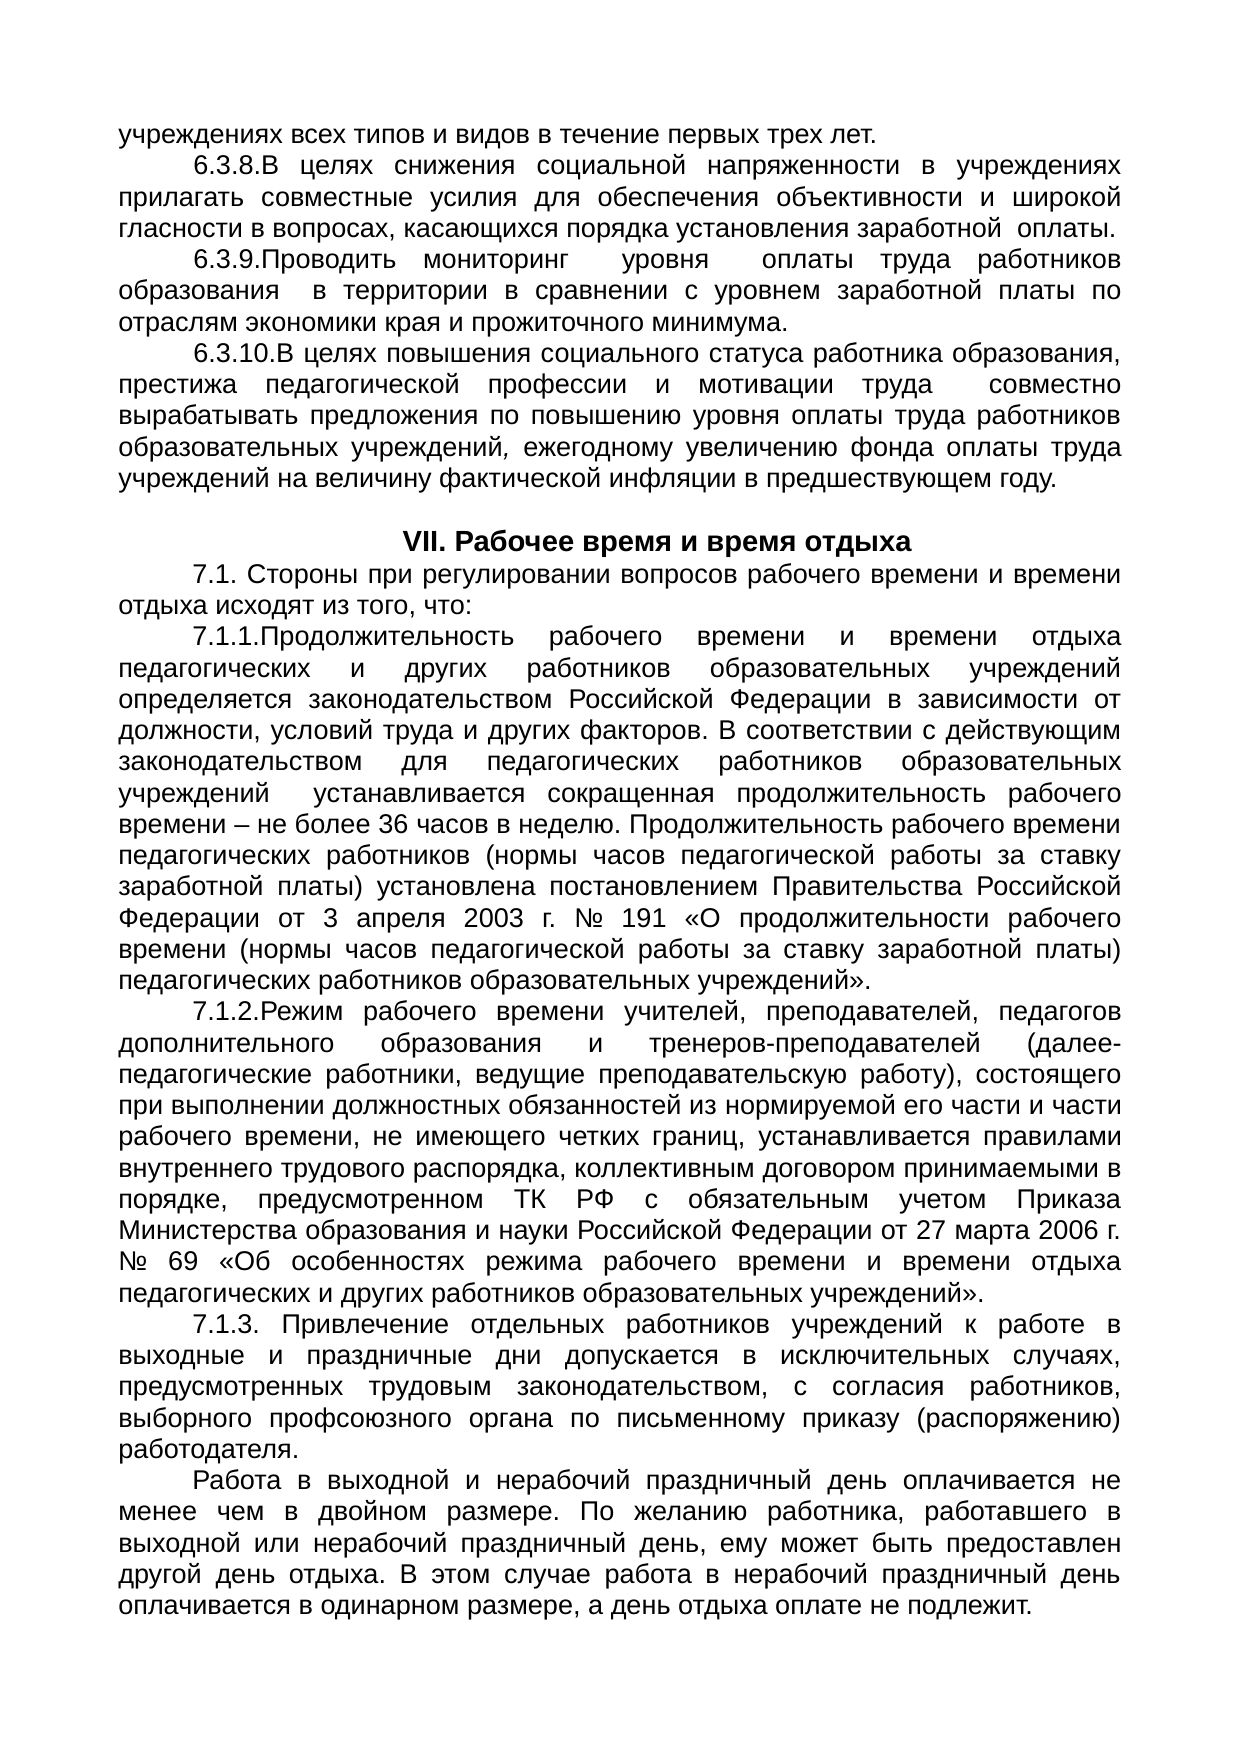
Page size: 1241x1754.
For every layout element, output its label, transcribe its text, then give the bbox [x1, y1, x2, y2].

text 6.3.8.В целях снижения социальной напряженности в учреждениях прилагать совместные усилия для обеспечения объективности и широкой гласности в вопросах, касающихся порядка установления заработной оплаты. [118, 149, 1122, 243]
text 7.1.3. Привлечение отдельных работников учреждений к работе в выходные и праздничные дни допускается в исключительных случаях, предусмотренных трудовым законодательством, с согласия работников, выборного профсоюзного органа по письменному приказу (распоряжению) работодателя. [118, 1308, 1122, 1464]
text VII. Рабочее время и время отдыха [118, 524, 1122, 558]
text 7.1.2.Режим рабочего времени учителей, преподавателей, педагогов дополнительного образования и тренеров-преподавателей (далее- педагогические работники, ведущие преподавательскую работу), состоящего при выполнении должностных обязанностей из нормируемой его части и части рабочего времени, не имеющего четких границ, устанавливается правилами внутреннего трудового распорядка, коллективным договором принимаемыми в порядке, предусмотренном ТК РФ с обязательным учетом Приказа Министерства образования и науки Российской Федерации от 27 марта 2006 г. № 69 «Об особенностях режима рабочего времени и времени отдыха педагогических и других работников образовательных учреждений». [118, 995, 1122, 1308]
text 6.3.10.В целях повышения социального статуса работника образования, престижа педагогической профессии и мотивации труда совместно вырабатывать предложения по повышению уровня оплаты труда работников образовательных учреждений, ежегодному увеличению фонда оплаты труда учреждений на величину фактической инфляции в предшествующем году. [118, 337, 1122, 493]
text 6.3.9.Проводить мониторинг уровня оплаты труда работников образования в территории в сравнении с уровнем заработной платы по отраслям экономики края и прожиточного минимума. [118, 243, 1122, 337]
text учреждениях всех типов и видов в течение первых трех лет. [118, 118, 1122, 149]
text Работа в выходной и нерабочий праздничный день оплачивается не менее чем в двойном размере. По желанию работника, работавшего в выходной или нерабочий праздничный день, ему может быть предоставлен другой день отдыха. В этом случае работа в нерабочий праздничный день оплачивается в одинарном размере, а день отдыха оплате не подлежит. [118, 1464, 1122, 1620]
text 7.1.1.Продолжительность рабочего времени и времени отдыха педагогических и других работников образовательных учреждений определяется законодательством Российской Федерации в зависимости от должности, условий труда и других факторов. В соответствии с действующим законодательством для педагогических работников образовательных учреждений устанавливается сокращенная продолжительность рабочего времени – не более 36 часов в неделю. Продолжительность рабочего времени педагогических работников (нормы часов педагогической работы за ставку заработной платы) установлена постановлением Правительства Российской Федерации от 3 апреля 2003 г. № 191 «О продолжительности рабочего времени (нормы часов педагогической работы за ставку заработной платы) педагогических работников образовательных учреждений». [118, 620, 1122, 995]
text 7.1. Стороны при регулировании вопросов рабочего времени и времени отдыха исходят из того, что: [118, 558, 1122, 620]
